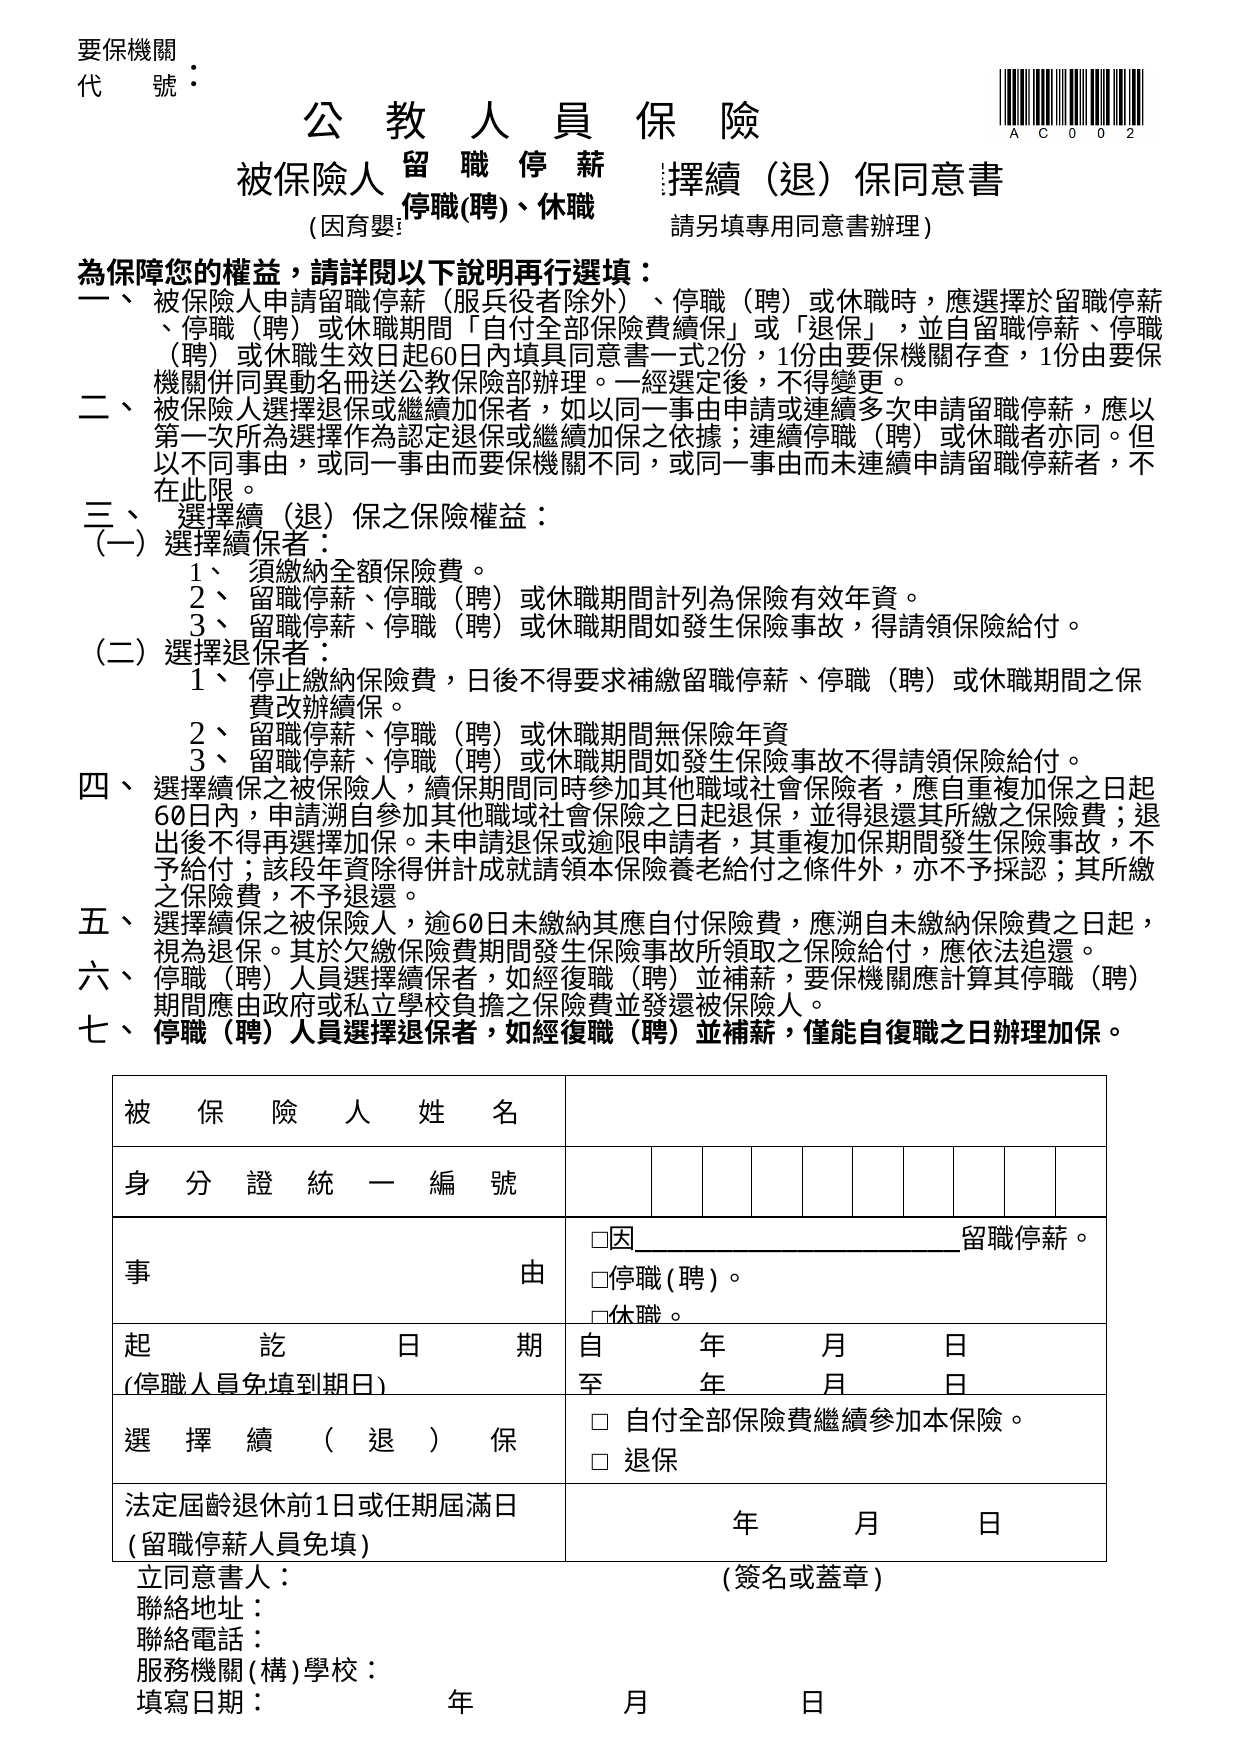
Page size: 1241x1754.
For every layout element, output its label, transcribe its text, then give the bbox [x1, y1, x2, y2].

table_cell [1056, 1147, 1106, 1216]
table_cell 法定屆齡退休前1日或任期屆滿日 (留職停薪人員免填) [113, 1484, 565, 1561]
table_cell [853, 1147, 903, 1216]
text (因育嬰或借調申請留職停薪者，請另填專用同意書辦理) [77, 202, 401, 244]
text 停職(聘)、休職 [401, 183, 662, 226]
list 停止繳納保險費，日後不得要求補繳留職停薪、停職（聘）或休職期間之保費改辦續保。 [189, 668, 1163, 723]
list 須繳納全額保險費。 [189, 560, 1163, 587]
table_cell □ 自付全部保險費繼續參加本保險。 □ 退保 [566, 1395, 1106, 1482]
table_cell 起 訖 日 期 (停職人員免填到期日) [113, 1324, 565, 1394]
list 留職停薪、停職（聘）或休職期間如發生保險事故不得請領保險給付。 [189, 750, 1163, 777]
text 公 教 人 員 保 險 [77, 103, 1163, 144]
table_cell [954, 1147, 1004, 1216]
list 留職停薪、停職（聘）或休職期間如發生保險事故，得請領保險給付。 [189, 614, 1163, 641]
table_header 被保險人姓名 [113, 1076, 565, 1146]
table_cell 年 月 日 [566, 1484, 1106, 1561]
table_cell [703, 1147, 751, 1216]
table_cell [652, 1147, 702, 1216]
table_cell □因____________________留職停薪。 □停職(聘)。 □休職。 [566, 1218, 1106, 1323]
list 留職停薪、停職（聘）或休職期間無保險年資 [189, 723, 1163, 750]
text 立同意書人： (簽名或蓋章) [136, 1562, 1163, 1593]
table_cell 身分證統一編號 [113, 1147, 565, 1216]
text 填寫日期： 年 月 日 [136, 1687, 1163, 1718]
list 被保險人申請留職停薪（服兵役者除外）、停職（聘）或休職時，應選擇於留職停薪、停職（聘）或休職期間「自付全部保險費續保」或「退保」，並自留職停薪、停職（聘）或休職生效日起60日內填具同意書一式2份，1份由要保機關存查，1份由要保機關併同異動名冊送公教保險部辦理。一經選定後，不得變更。 [77, 289, 1163, 398]
text （二）選擇退保者： [77, 641, 1163, 668]
text 聯絡電話： [136, 1624, 1163, 1656]
list 被保險人選擇退保或繼續加保者，如以同一事由申請或連續多次申請留職停薪，應以第一次所為選擇作為認定退保或繼續加保之依據；連續停職（聘）或休職者亦同。但以不同事由，或同一事由而要保機關不同，或同一事由而未連續申請留職停薪者，不在此限。 [77, 398, 1163, 506]
text 要保機關代 號： [77, 30, 1163, 103]
text 為保障您的權益，請詳閱以下說明再行選填： [77, 260, 1163, 289]
text 被保險人 選擇續（退）保同意書 [662, 161, 1163, 202]
text 留 職 停 薪 [401, 141, 662, 183]
text (因育嬰或借調申請留職停薪者，請另填專用同意書辦理) [662, 202, 1163, 244]
list 選擇續（退）保之保險權益： [83, 506, 1163, 533]
table_header [566, 1076, 1106, 1146]
list 停職（聘）人員選擇續保者，如經復職（聘）並補薪，要保機關應計算其停職（聘）期間應由政府或私立學校負擔之保險費並發還被保險人。 [77, 966, 1163, 1021]
text 聯絡地址： [136, 1593, 1163, 1624]
list 停職（聘）人員選擇退保者，如經復職（聘）並補薪，僅能自復職之日辦理加保。 [77, 1021, 1163, 1048]
list 選擇續保之被保險人，逾60日未繳納其應自付保險費，應溯自未繳納保險費之日起，視為退保。其於欠繳保險費期間發生保險事故所領取之保險給付，應依法追還。 [77, 912, 1163, 966]
table_cell [566, 1147, 651, 1216]
table_cell [1005, 1147, 1055, 1216]
list 留職停薪、停職（聘）或休職期間計列為保險有效年資。 [189, 587, 1163, 614]
table_cell [904, 1147, 953, 1216]
table_cell 選擇續（退）保 [113, 1395, 565, 1482]
text 公 教 人 員 保 險 [401, 226, 662, 255]
list 選擇續保之被保險人，續保期間同時參加其他職域社會保險者，應自重複加保之日起60日內，申請溯自參加其他職域社會保險之日起退保，並得退還其所繳之保險費；退出後不得再選擇加保。未申請退保或逾限申請者，其重複加保期間發生保險事故，不予給付；該段年資除得併計成就請領本保險養老給付之條件外，亦不予採認；其所繳之保險費，不予退還。 [77, 777, 1163, 912]
text 服務機關(構)學校： [136, 1656, 1163, 1687]
table_cell 事 由 [113, 1218, 565, 1323]
text （一）選擇續保者： [77, 533, 1163, 560]
table_cell 自 年 月 日 至 年 月 日 [566, 1324, 1106, 1394]
table_cell [803, 1147, 852, 1216]
text 被保險人 選擇續（退）保同意書 [77, 161, 401, 202]
table_cell [752, 1147, 802, 1216]
